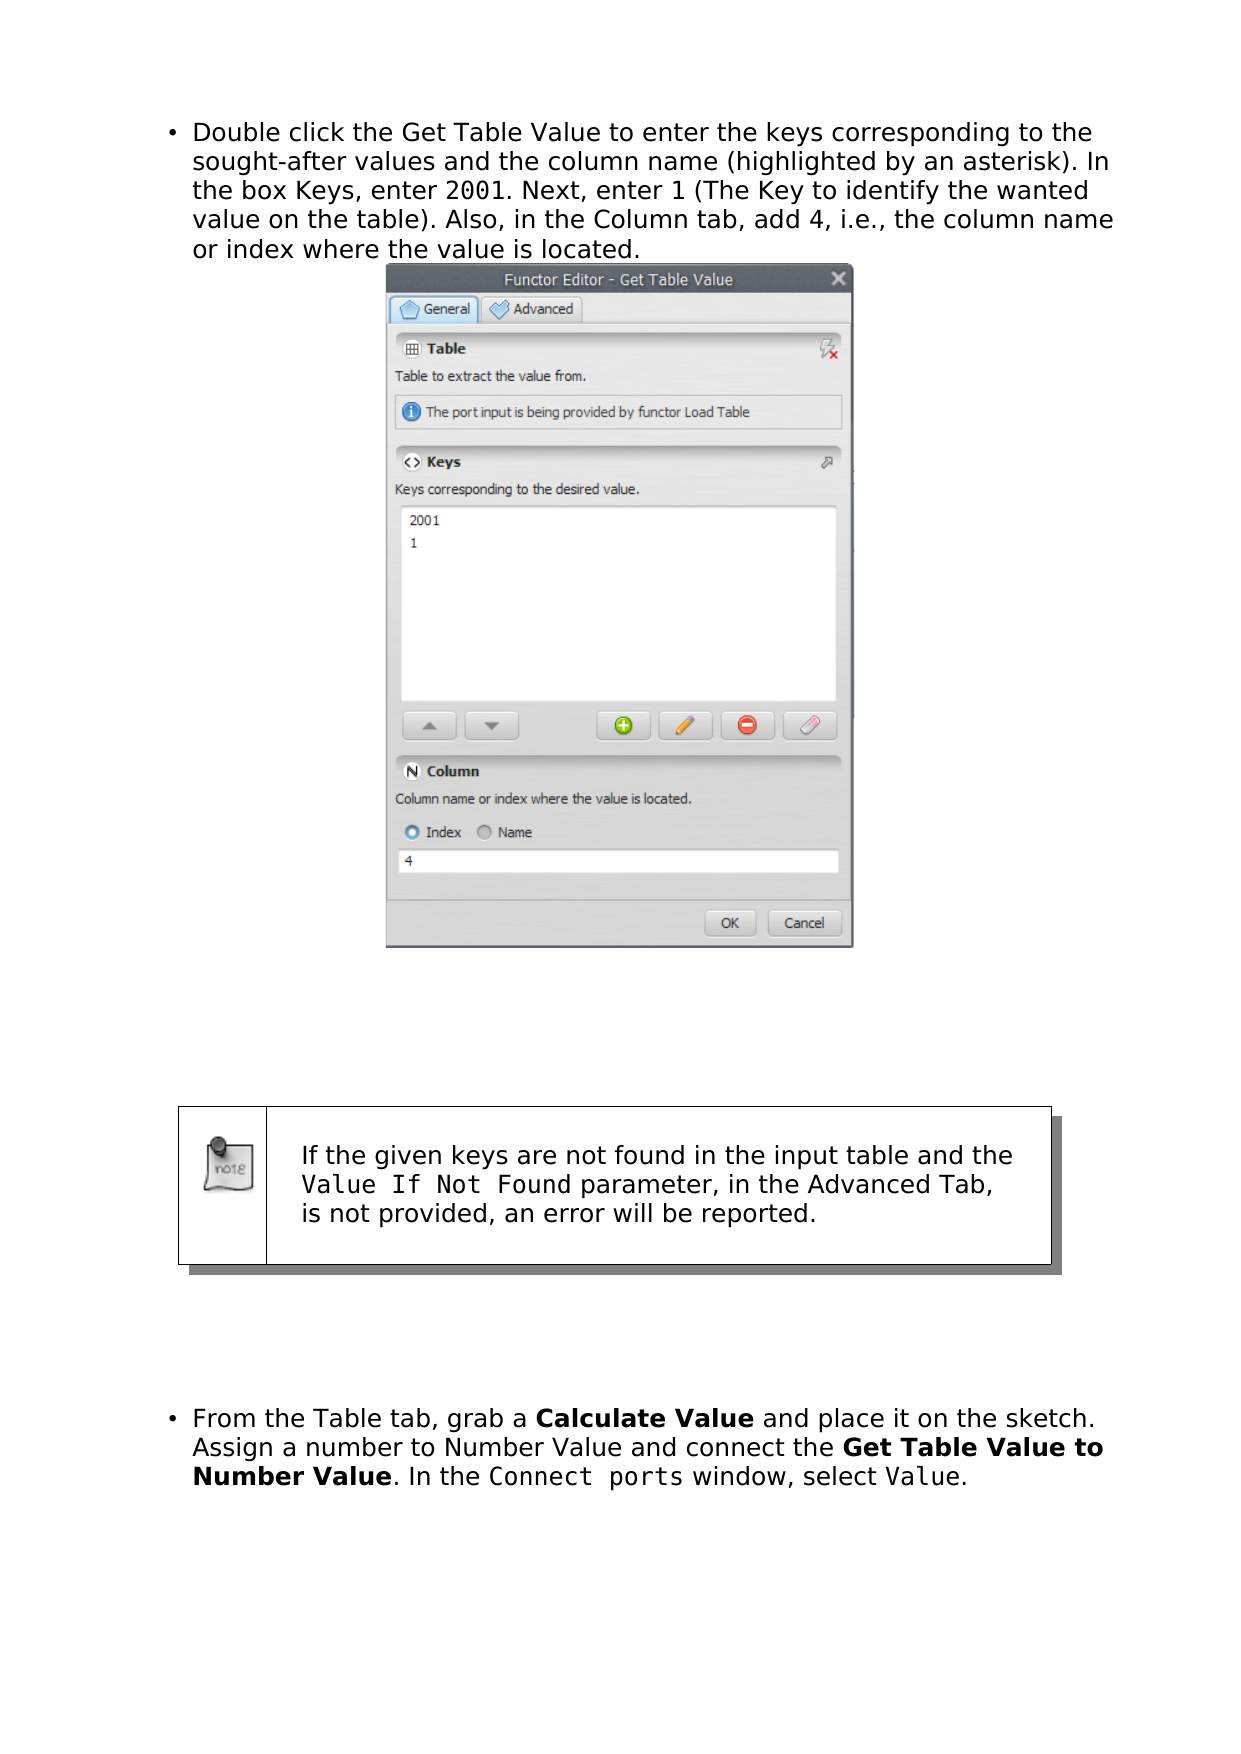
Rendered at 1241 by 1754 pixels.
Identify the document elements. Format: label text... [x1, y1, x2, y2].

list Double click the Get Table Value to enter the keys corresponding to the sought-after values and the column name (highlighted by an asterisk). In the box Keys, enter 2001. Next, enter 1 (The Key to identify the wanted value on the table). Also, in the Column tab, add 4, i.e., the column name or index where the value is located. [177, 118, 1122, 264]
picture [385, 263, 855, 948]
picture [190, 1129, 266, 1205]
table_header If the given keys are not found in the input table and the Value If Not Found parameter, in the Advanced Tab, is not provided, an error will be reported. [267, 1107, 1051, 1264]
list From the Table tab, grab a Calculate Value and place it on the sketch. Assign a number to Number Value and connect the Get Table Value to Number Value. In the Connect ports window, select Value. [177, 1404, 1122, 1492]
table_header [179, 1107, 266, 1264]
